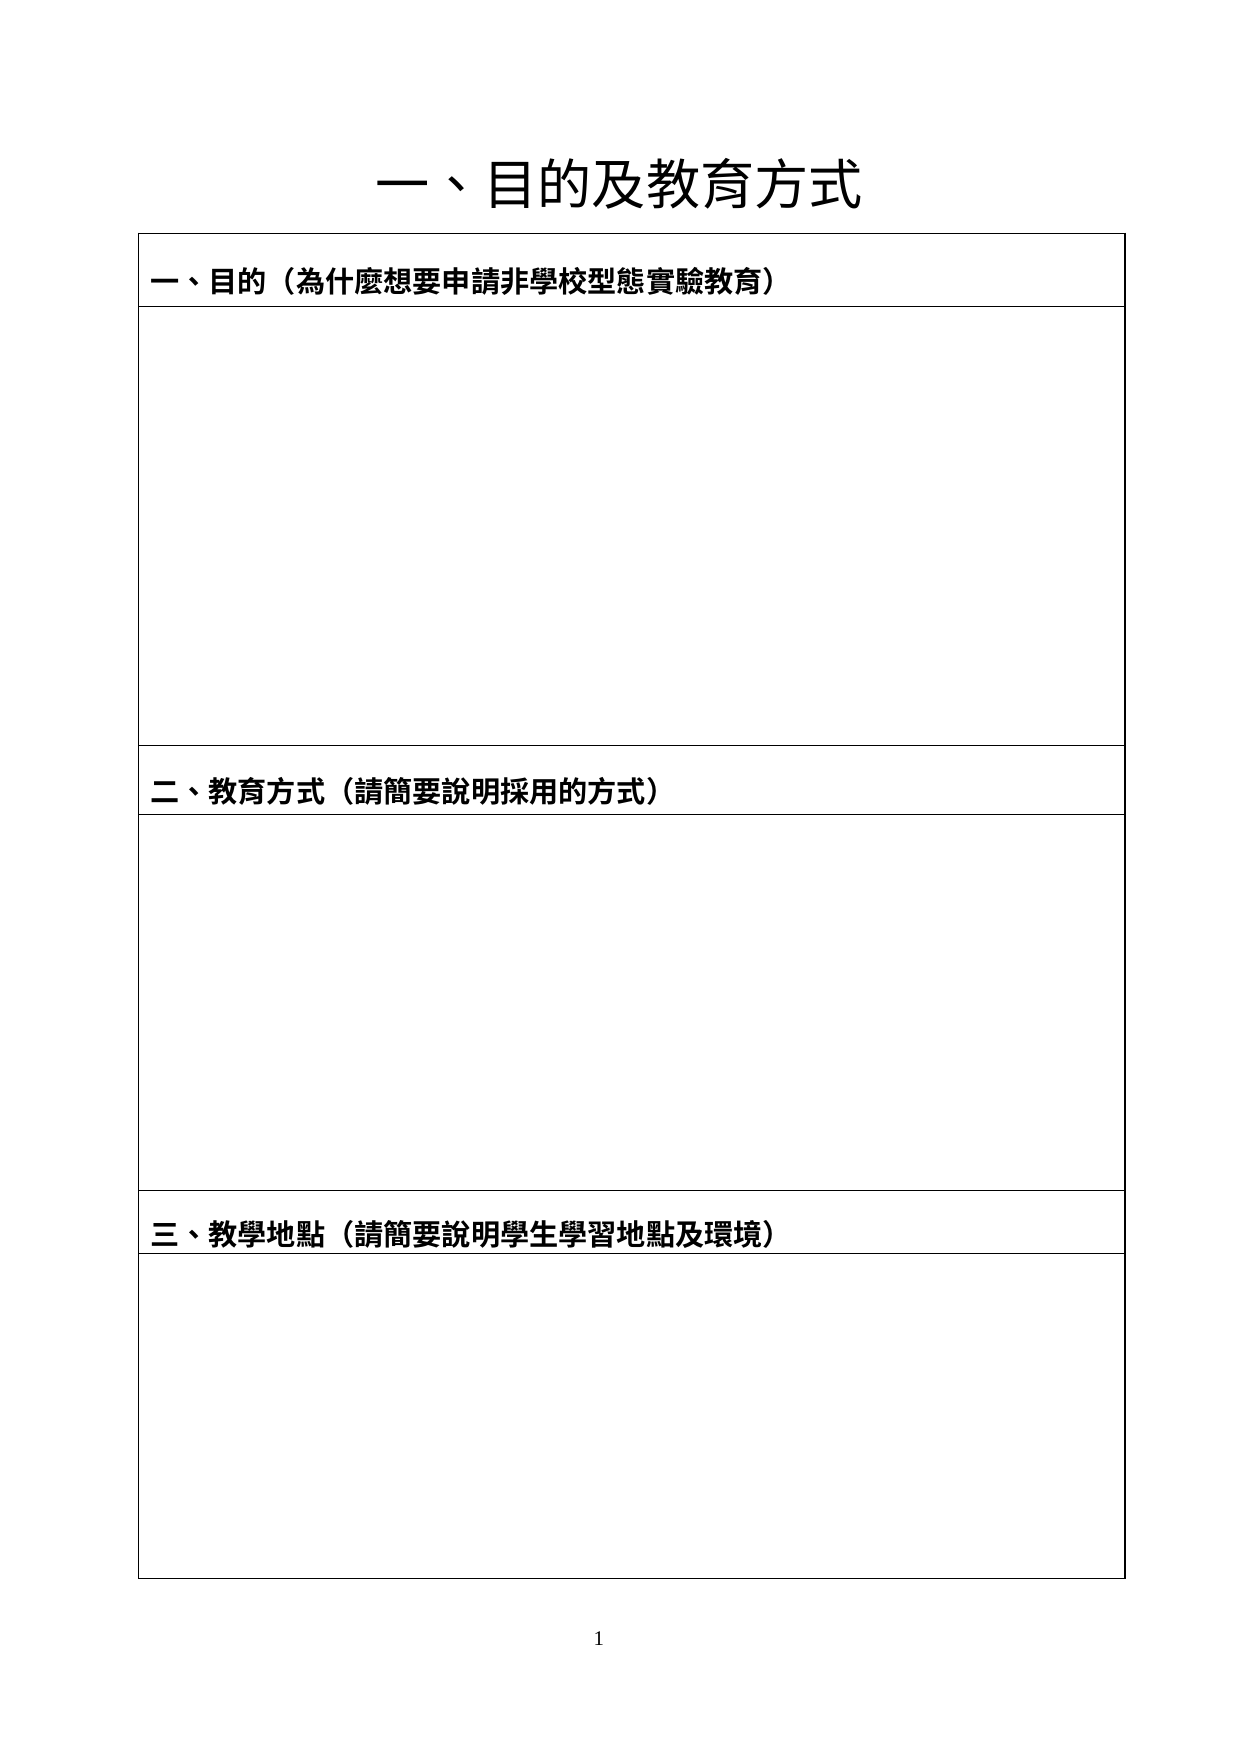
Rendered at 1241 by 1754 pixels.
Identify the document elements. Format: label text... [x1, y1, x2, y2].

table_cell 三、教學地點（請簡要說明學生學習地點及環境） [139, 1191, 1124, 1253]
table_cell [139, 307, 1124, 744]
table_cell [139, 815, 1124, 1190]
text 一、目的及教育方式 [112, 108, 1125, 233]
table_header 一、目的（為什麼想要申請非學校型態實驗教育） [139, 234, 1124, 306]
table_cell 二、教育方式（請簡要說明採用的方式） [139, 746, 1124, 814]
table_cell [139, 1254, 1124, 1578]
